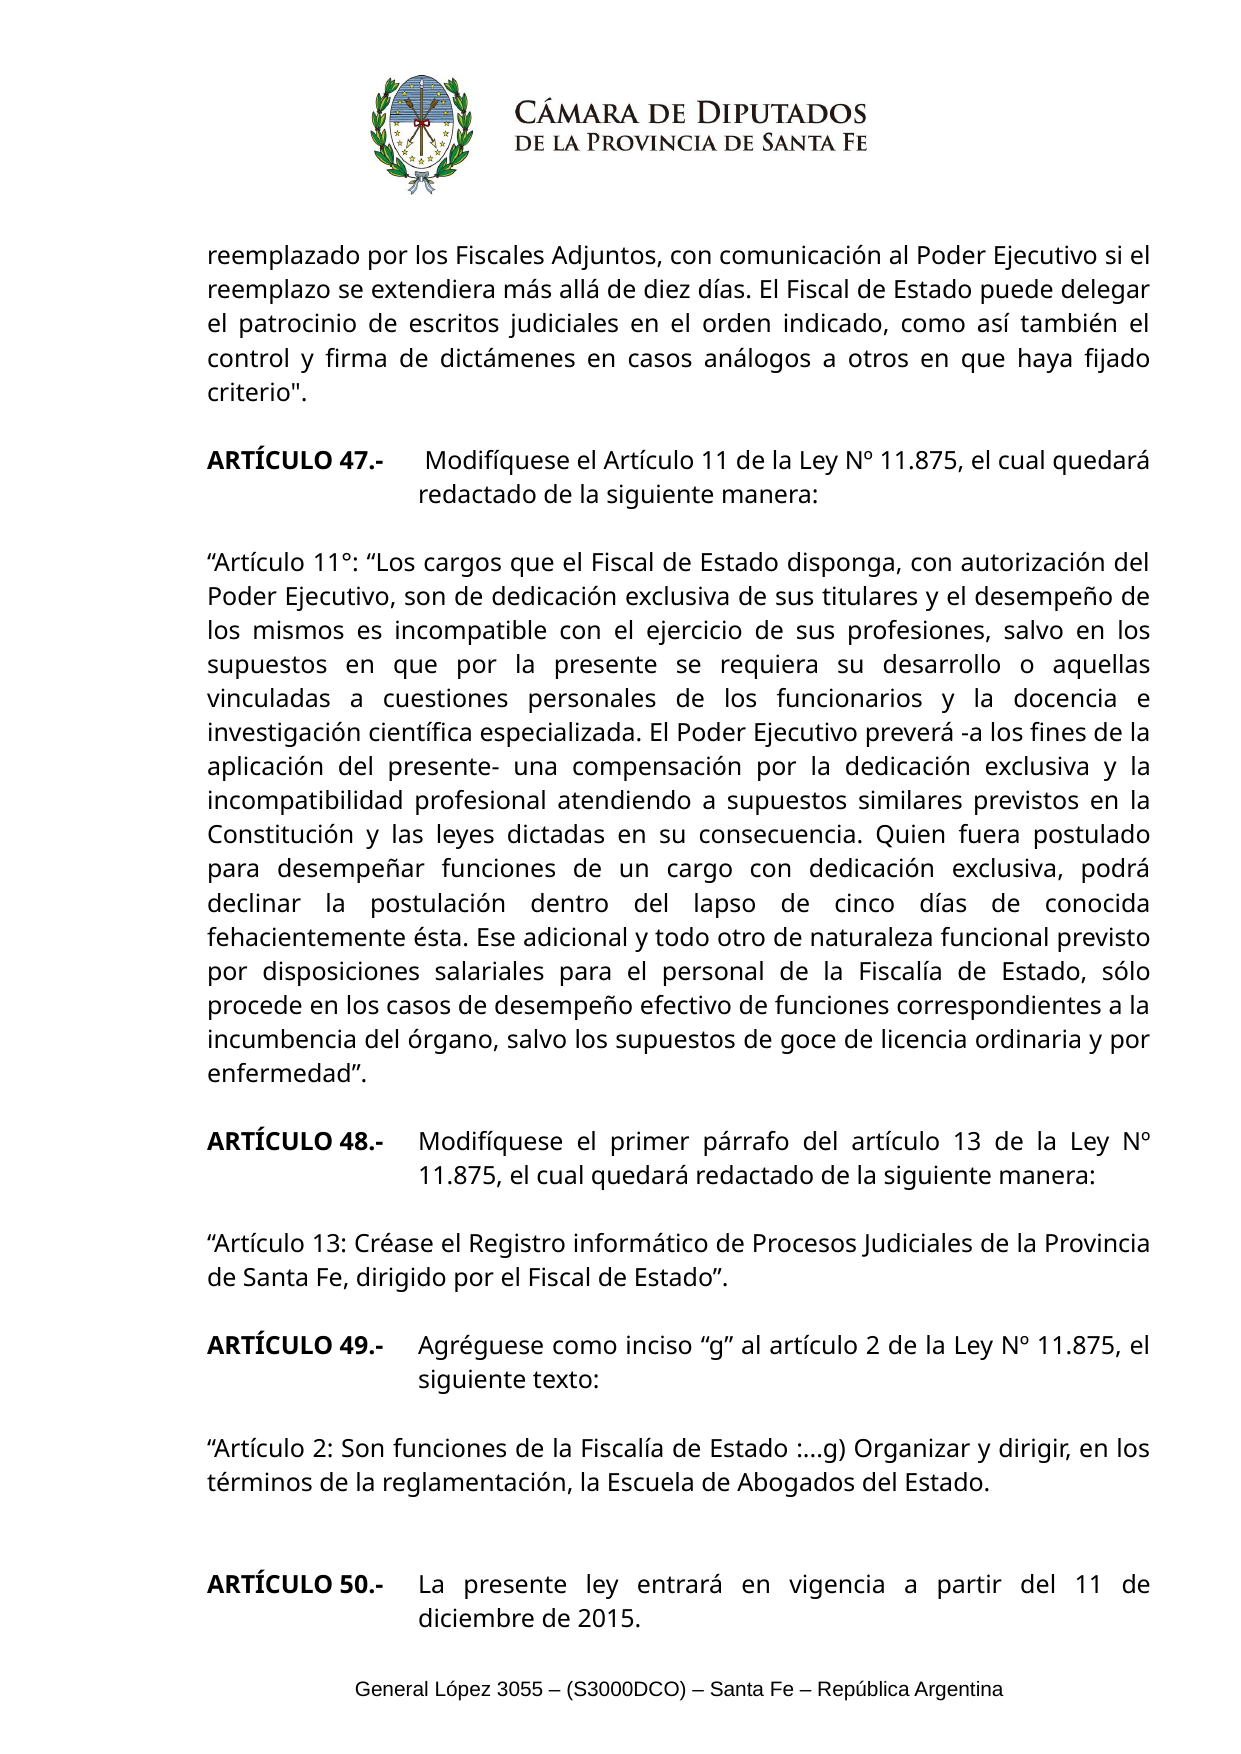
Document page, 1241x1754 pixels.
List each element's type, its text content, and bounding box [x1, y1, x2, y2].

table_header ARTÍCULO 47.- [207, 443, 418, 493]
text reemplazado por los Fiscales Adjuntos, con comunicación al Poder Ejecutivo si el reemplazo se extendiera más allá de diez días. El Fiscal de Estado puede delegar el patrocinio de escritos judiciales en el orden indicado, como así también el control y firma de dictámenes en casos análogos a otros en que haya fijado criterio". [207, 238, 1152, 408]
text Agréguese como inciso “g” al artículo 2 de la Ley Nº 11.875, el siguiente texto: [207, 1328, 1152, 1396]
text La presente ley entrará en vigencia a partir del 11 de diciembre de 2015. [207, 1566, 1152, 1634]
text Modifíquese el primer párrafo del artículo 13 de la Ley Nº 11.875, el cual quedará redactado de la siguiente manera: [207, 1124, 1152, 1192]
table_header ARTÍCULO 48.- [207, 1124, 418, 1174]
text Modifíquese el Artículo 11 de la Ley Nº 11.875, el cual quedará redactado de la siguiente manera: [207, 442, 1152, 511]
picture [370, 75, 867, 199]
text “Artículo 13: Créase el Registro informático de Procesos Judiciales de la Provincia de Santa Fe, dirigido por el Fiscal de Estado”. [207, 1226, 1152, 1294]
text “Artículo 2: Son funciones de la Fiscalía de Estado :...g) Organizar y dirigir, en los términos de la reglamentación, la Escuela de Abogados del Estado. [207, 1430, 1152, 1498]
table_header ARTÍCULO 50.- [207, 1566, 418, 1617]
text “Artículo 11°: “Los cargos que el Fiscal de Estado disponga, con autorización del Poder Ejecutivo, son de dedicación exclusiva de sus titulares y el desempeño de los mismos es incompatible con el ejercicio de sus profesiones, salvo en los supuestos en que por la presente se requiera su desarrollo o aquellas vinculadas a cuestiones personales de los funcionarios y la docencia e investigación científica especializada. El Poder Ejecutivo preverá -a los fines de la aplicación del presente- una compensación por la dedicación exclusiva y la incompatibilidad profesional atendiendo a supuestos similares previstos en la Constitución y las leyes dictadas en su consecuencia. Quien fuera postulado para desempeñar funciones de un cargo con dedicación exclusiva, podrá declinar la postulación dentro del lapso de cinco días de conocida fehacientemente ésta. Ese adicional y todo otro de naturaleza funcional previsto por disposiciones salariales para el personal de la Fiscalía de Estado, sólo procede en los casos de desempeño efectivo de funciones correspondientes a la incumbencia del órgano, salvo los supuestos de goce de licencia ordinaria y por enfermedad”. [207, 544, 1152, 1089]
table_header ARTÍCULO 49.- [207, 1328, 418, 1378]
